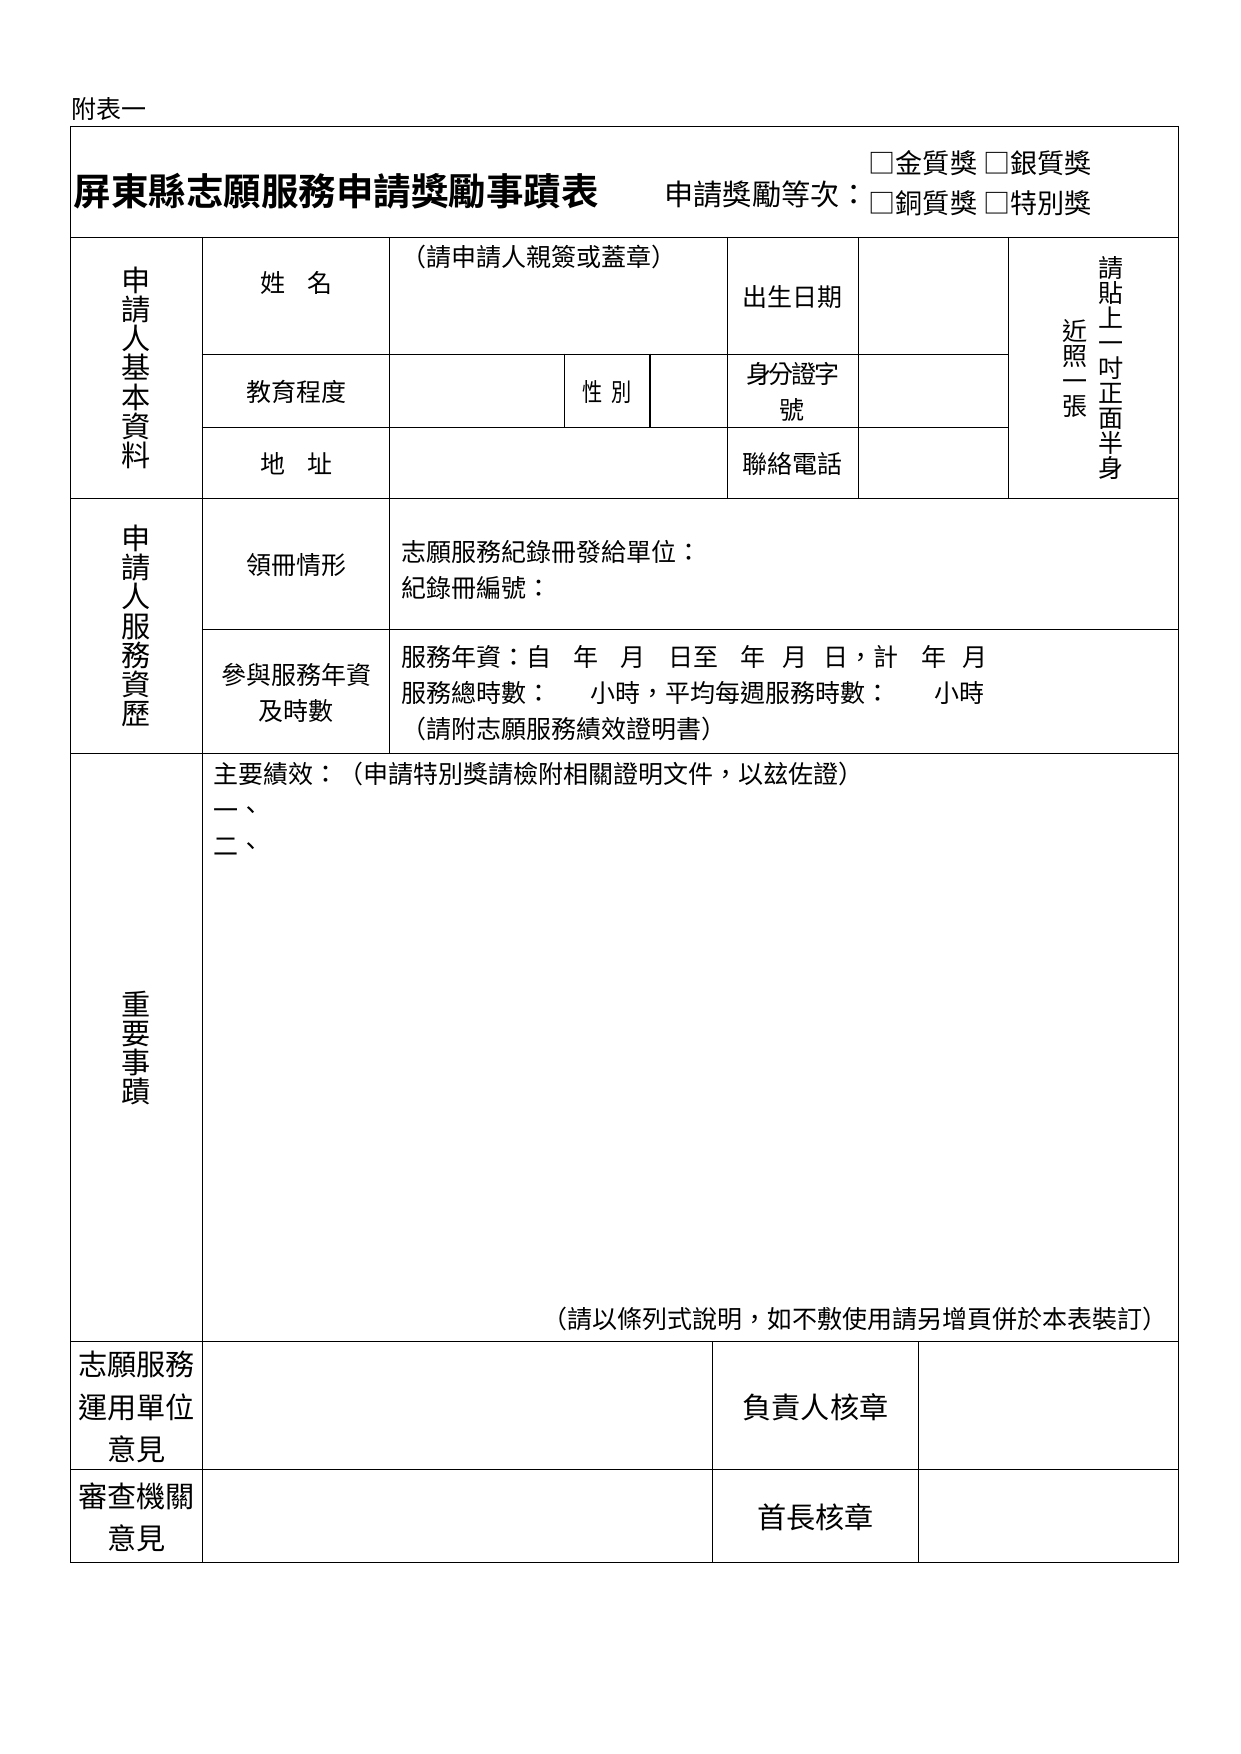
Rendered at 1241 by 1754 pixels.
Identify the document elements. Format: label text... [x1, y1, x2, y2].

table_cell 聯絡電話 [728, 428, 858, 497]
table_cell [859, 355, 1008, 427]
table_cell 重要事蹟 [71, 754, 202, 1341]
table_cell 申請人基本資料 [71, 238, 202, 497]
table_cell 請貼上一吋正面半身近照一張 [1009, 238, 1178, 497]
table_cell 參與服務年資及時數 [203, 630, 389, 753]
table_cell 主要績效：（申請特別獎請檢附相關證明文件，以玆佐證） 一、 二、 （請以條列式說明，如不敷使用請另增頁併於本表裝訂） [203, 754, 1178, 1341]
table_cell 審查機關 意見 [71, 1470, 202, 1562]
table_cell [919, 1342, 1178, 1469]
table_cell 地 址 [203, 428, 389, 497]
table_cell 負責人核章 [713, 1342, 918, 1469]
table_cell 身分證字號 [728, 355, 858, 427]
table_cell 服務年資：自 年 月 日至 年 月 日，計 年 月 服務總時數： 小時，平均每週服務時數： 小時 （請附志願服務績效證明書） [390, 630, 1178, 753]
table_cell [203, 1342, 712, 1469]
table_cell [859, 238, 1008, 353]
table_cell [203, 1470, 712, 1562]
table_cell [390, 428, 727, 497]
table_cell 教育程度 [203, 355, 389, 427]
table_cell 性 別 [565, 355, 649, 427]
table_cell 出生日期 [728, 238, 858, 353]
table_cell 首長核章 [713, 1470, 918, 1562]
table_cell 領冊情形 [203, 499, 389, 629]
table_cell [651, 355, 727, 427]
table_cell 志願服務紀錄冊發給單位： 紀錄冊編號： [390, 499, 1178, 629]
text 附表一 [71, 89, 1169, 126]
table_cell [859, 428, 1008, 497]
table_cell 申請人服務資歷 [71, 499, 202, 753]
table_header 屏東縣志願服務申請獎勵事蹟表 申請獎勵等次：□金質獎 □銀質獎□銅質獎 □特別獎 [71, 127, 1178, 237]
table_cell [390, 355, 564, 427]
table_cell 志願服務運用單位意見 [71, 1342, 202, 1469]
table_cell [919, 1470, 1178, 1562]
table_cell （請申請人親簽或蓋章） [390, 238, 727, 353]
table_cell 姓 名 [203, 238, 389, 353]
